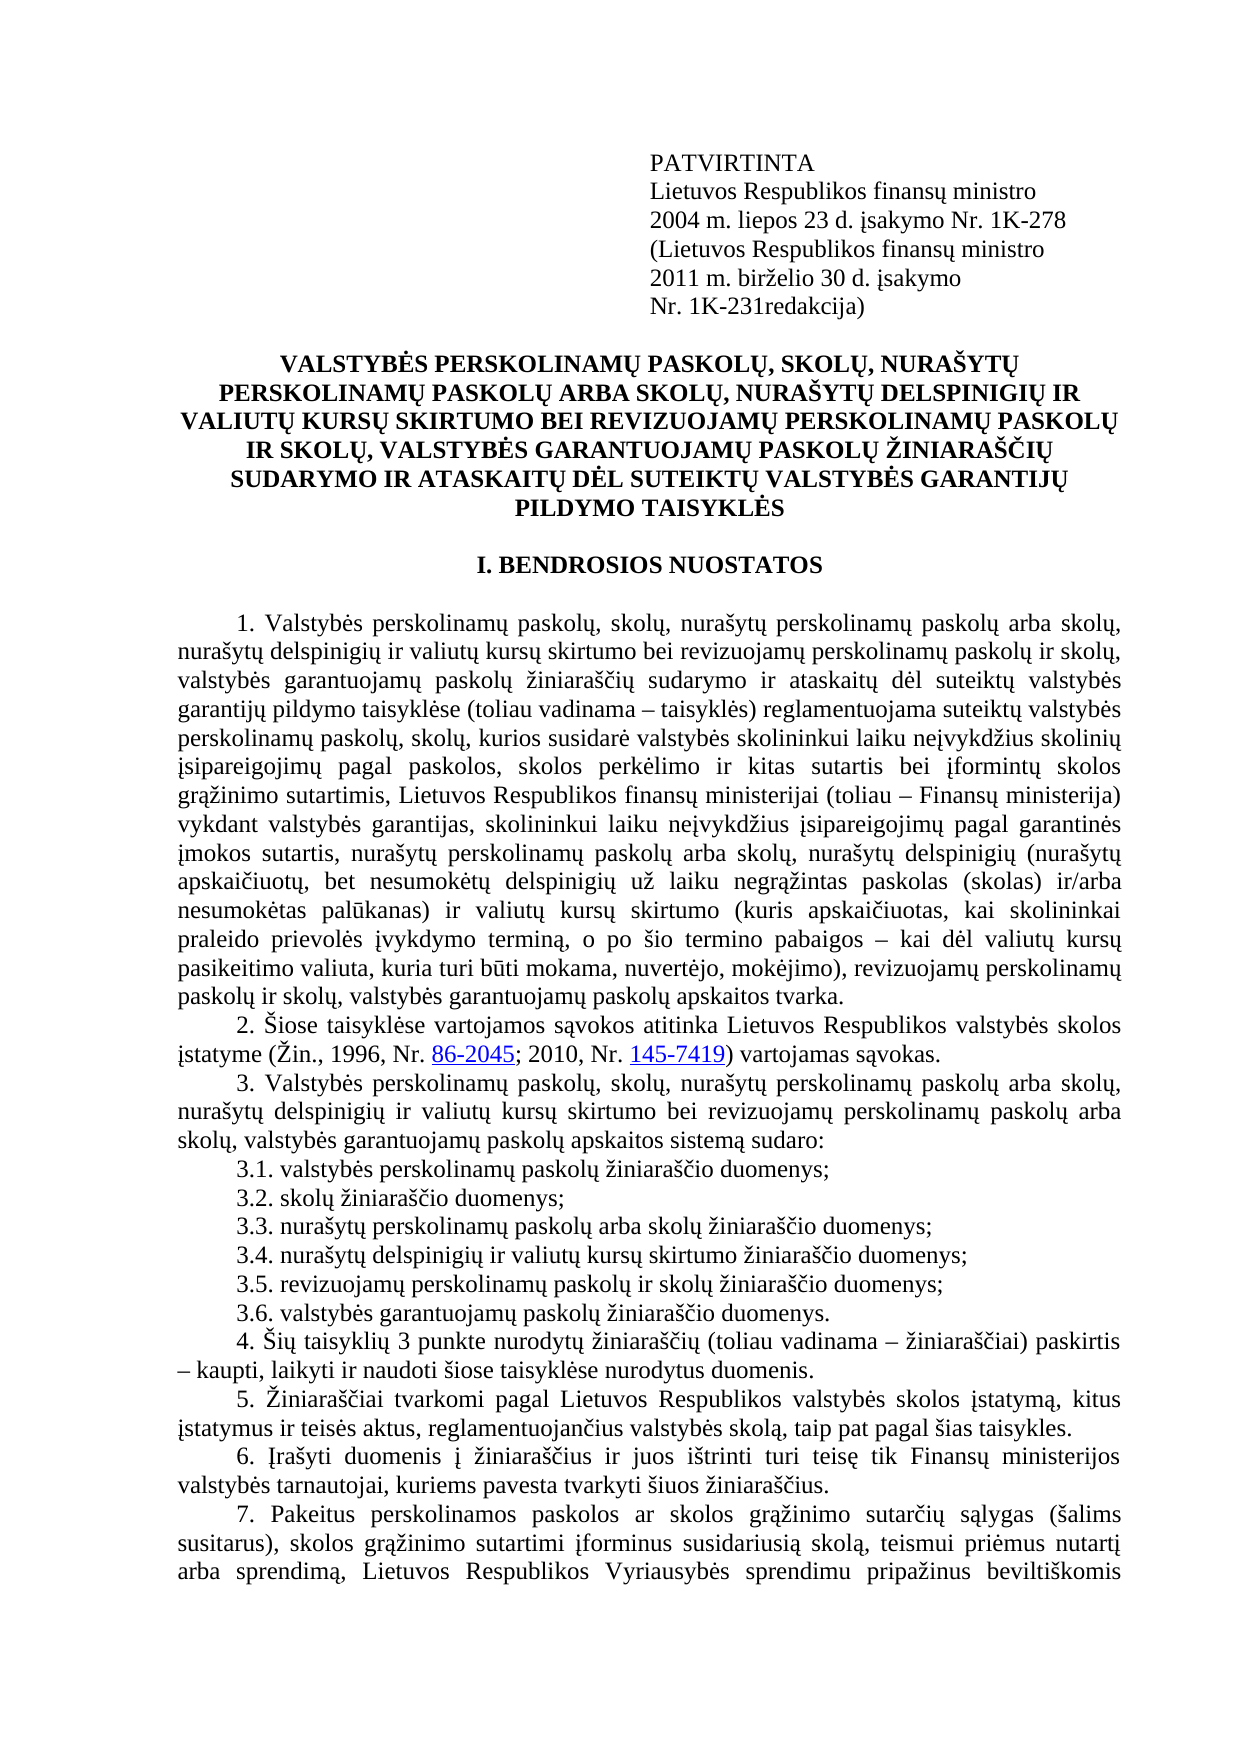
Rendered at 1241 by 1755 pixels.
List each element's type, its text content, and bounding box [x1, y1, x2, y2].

text Lietuvos Respublikos finansų ministro [649, 176, 1122, 205]
text 3.5. revizuojamų perskolinamų paskolų ir skolų žiniaraščio duomenys; [177, 1269, 1122, 1298]
text (Lietuvos Respublikos finansų ministro [649, 234, 1122, 263]
text 3. Valstybės perskolinamų paskolų, skolų, nurašytų perskolinamų paskolų arba skolų, nurašytų delspinigių ir valiutų kursų skirtumo bei revizuojamų perskolinamų paskolų arba skolų, valstybės garantuojamų paskolų apskaitos sistemą sudaro: [177, 1068, 1122, 1154]
text 3.1. valstybės perskolinamų paskolų žiniaraščio duomenys; [177, 1154, 1122, 1183]
text 7. Pakeitus perskolinamos paskolos ar skolos grąžinimo sutarčių sąlygas (šalims susitarus), skolos grąžinimo sutartimi įforminus susidariusią skolą, teismui priėmus nutartį arba sprendimą, Lietuvos Respublikos Vyriausybės sprendimu pripažinus beviltiškomis [177, 1499, 1122, 1585]
text Nr. 1K-231redakcija) [649, 291, 1122, 320]
text I. BENDROSIOS NUOSTATOS [177, 550, 1122, 579]
text 3.4. nurašytų delspinigių ir valiutų kursų skirtumo žiniaraščio duomenys; [177, 1240, 1122, 1269]
text 3.6. valstybės garantuojamų paskolų žiniaraščio duomenys. [177, 1298, 1122, 1326]
text 2004 m. liepos 23 d. įsakymo Nr. 1K-278 [649, 205, 1122, 234]
text 2. Šiose taisyklėse vartojamos sąvokos atitinka Lietuvos Respublikos valstybės skolos įstatyme (Žin., 1996, Nr. 86-2045; 2010, Nr. 145-7419) vartojamas sąvokas. [177, 1010, 1122, 1068]
text 5. Žiniaraščiai tvarkomi pagal Lietuvos Respublikos valstybės skolos įstatymą, kitus įstatymus ir teisės aktus, reglamentuojančius valstybės skolą, taip pat pagal šias taisykles. [177, 1384, 1122, 1441]
text PATVIRTINTA [649, 148, 1122, 176]
text 6. Įrašyti duomenis į žiniaraščius ir juos ištrinti turi teisę tik Finansų ministerijos valstybės tarnautojai, kuriems pavesta tvarkyti šiuos žiniaraščius. [177, 1441, 1122, 1499]
text 3.3. nurašytų perskolinamų paskolų arba skolų žiniaraščio duomenys; [177, 1211, 1122, 1240]
text 2011 m. birželio 30 d. įsakymo [649, 263, 1122, 291]
text 3.2. skolų žiniaraščio duomenys; [177, 1183, 1122, 1211]
text VALSTYBĖS PERSKOLINAMŲ PASKOLŲ, SKOLŲ, NURAŠYTŲ PERSKOLINAMŲ PASKOLŲ ARBA SKOLŲ, NURAŠYTŲ DELSPINIGIŲ IR VALIUTŲ KURSŲ SKIRTUMO BEI REVIZUOJAMŲ PERSKOLINAMŲ PASKOLŲ IR SKOLŲ, VALSTYBĖS GARANTUOJAMŲ PASKOLŲ ŽINIARAŠČIŲ SUDARYMO IR ATASKAITŲ DĖL SUTEIKTŲ VALSTYBĖS GARANTIJŲ PILDYMO TAISYKLĖS [177, 349, 1122, 521]
text 1. Valstybės perskolinamų paskolų, skolų, nurašytų perskolinamų paskolų arba skolų, nurašytų delspinigių ir valiutų kursų skirtumo bei revizuojamų perskolinamų paskolų ir skolų, valstybės garantuojamų paskolų žiniaraščių sudarymo ir ataskaitų dėl suteiktų valstybės garantijų pildymo taisyklėse (toliau vadinama – taisyklės) reglamentuojama suteiktų valstybės perskolinamų paskolų, skolų, kurios susidarė valstybės skolininkui laiku neįvykdžius skolinių įsipareigojimų pagal paskolos, skolos perkėlimo ir kitas sutartis bei įformintų skolos grąžinimo sutartimis, Lietuvos Respublikos finansų ministerijai (toliau – Finansų ministerija) vykdant valstybės garantijas, skolininkui laiku neįvykdžius įsipareigojimų pagal garantinės įmokos sutartis, nurašytų perskolinamų paskolų arba skolų, nurašytų delspinigių (nurašytų apskaičiuotų, bet nesumokėtų delspinigių už laiku negrąžintas paskolas (skolas) ir/arba nesumokėtas palūkanas) ir valiutų kursų skirtumo (kuris apskaičiuotas, kai skolininkai praleido prievolės įvykdymo terminą, o po šio termino pabaigos – kai dėl valiutų kursų pasikeitimo valiuta, kuria turi būti mokama, nuvertėjo, mokėjimo), revizuojamų perskolinamų paskolų ir skolų, valstybės garantuojamų paskolų apskaitos tvarka. [177, 608, 1122, 1010]
text 4. Šių taisyklių 3 punkte nurodytų žiniaraščių (toliau vadinama – žiniaraščiai) paskirtis – kaupti, laikyti ir naudoti šiose taisyklėse nurodytus duomenis. [177, 1326, 1122, 1384]
